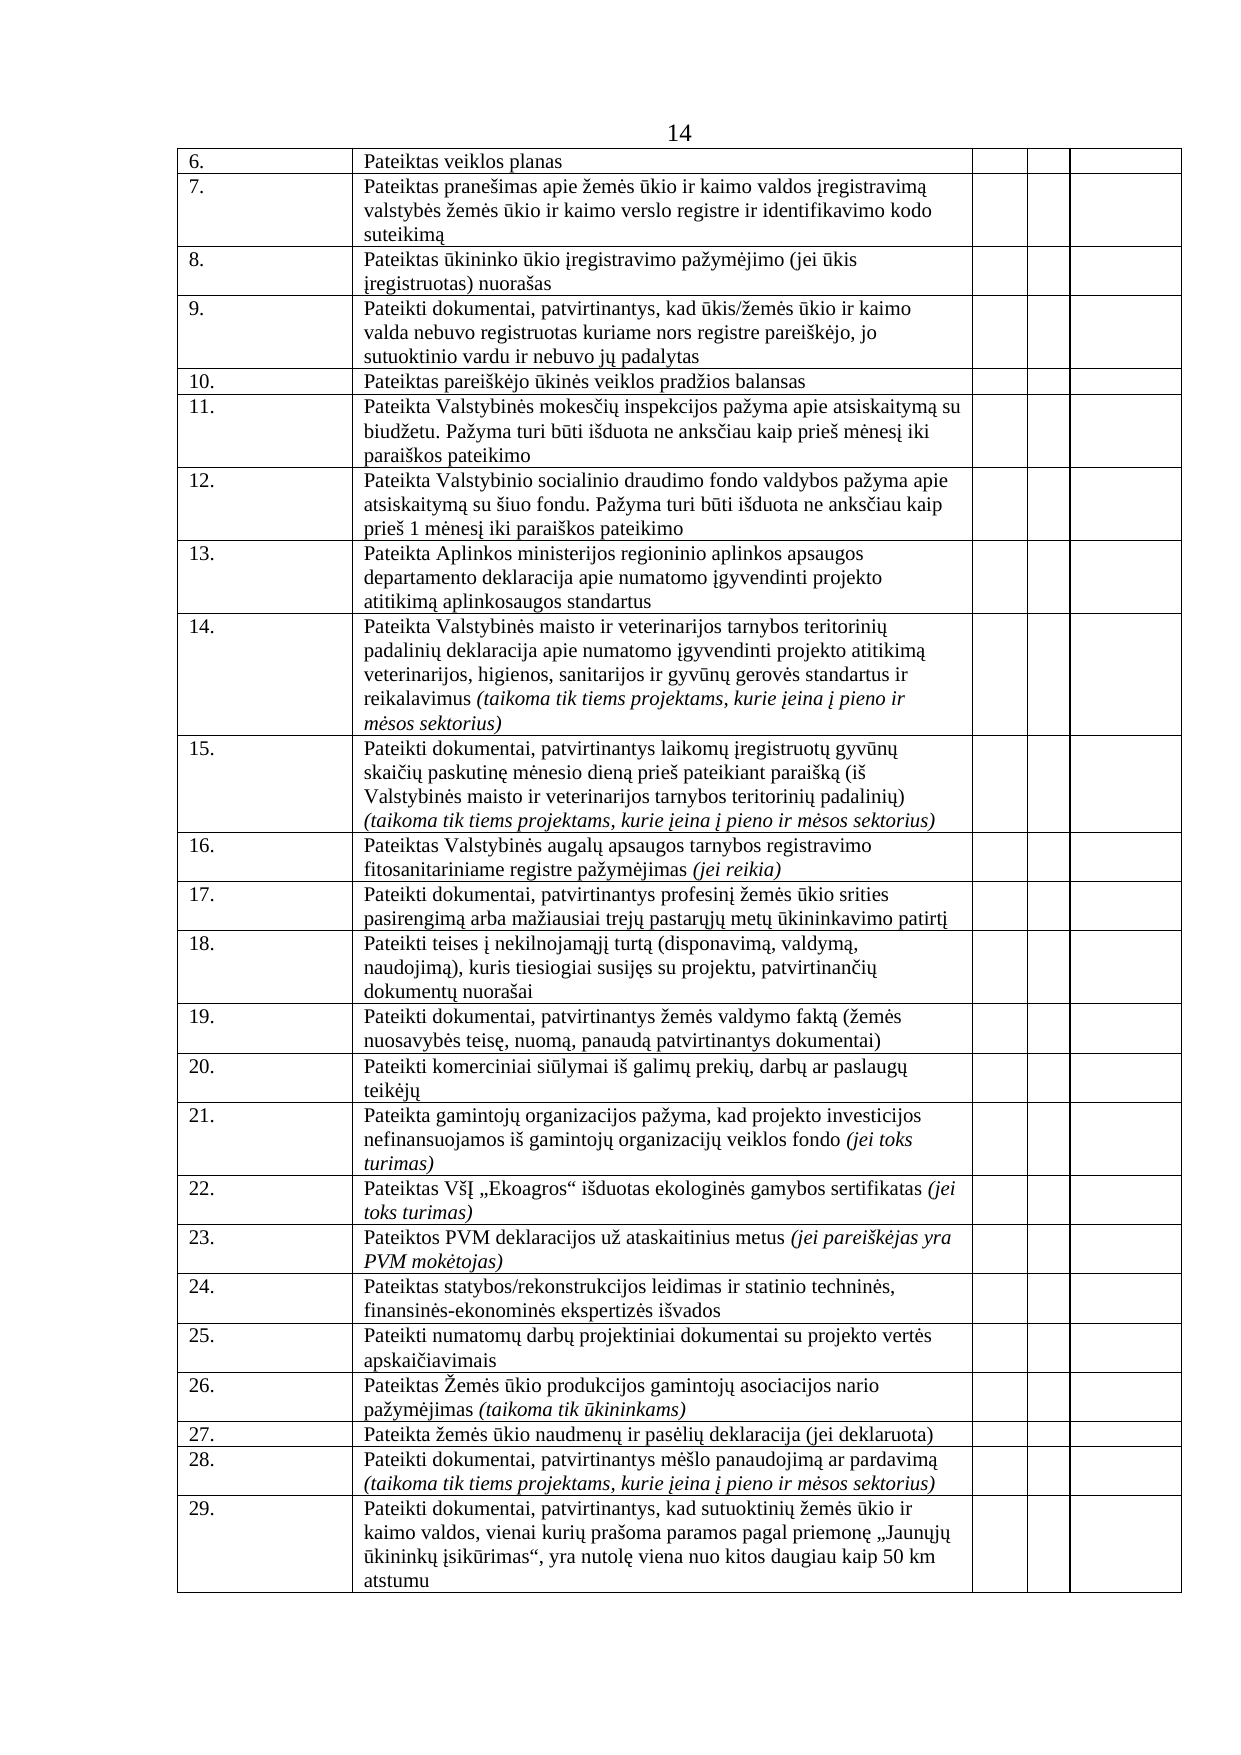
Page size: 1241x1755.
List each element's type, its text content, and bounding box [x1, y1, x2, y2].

table_cell [1028, 1274, 1069, 1322]
table_cell Pateikti teises į nekilnojamąjį turtą (disponavimą, valdymą, naudojimą), kuris tiesiogiai susijęs su projektu, patvirtinančių dokumentų nuorašai [353, 931, 972, 1003]
table_cell Pateikti komerciniai siūlymai iš galimų prekių, darbų ar paslaugų teikėjų [353, 1054, 972, 1102]
table_cell [973, 614, 1027, 734]
table_cell [1071, 369, 1181, 393]
table_cell 25. [178, 1324, 352, 1372]
table_cell [1028, 1324, 1069, 1372]
table_cell Pateikti numatomų darbų projektiniai dokumentai su projekto vertės apskaičiavimais [353, 1324, 972, 1372]
table_cell [1028, 882, 1069, 930]
table_cell 17. [178, 882, 352, 930]
table_cell [1071, 614, 1181, 734]
table_cell [1028, 1373, 1069, 1421]
table_cell [1028, 1447, 1069, 1495]
table_cell Pateiktos PVM deklaracijos už ataskaitinius metus (jei pareiškėjas yra PVM mokėtojas) [353, 1225, 972, 1273]
table_cell [1071, 1176, 1181, 1224]
table_cell Pateiktas Žemės ūkio produkcijos gamintojų asociacijos nario pažymėjimas (taikoma tik ūkininkams) [353, 1373, 972, 1421]
table_cell [1071, 395, 1181, 467]
table_cell Pateikta gamintojų organizacijos pažyma, kad projekto investicijos nefinansuojamos iš gamintojų organizacijų veiklos fondo (jei toks turimas) [353, 1103, 972, 1175]
table_cell Pateikti dokumentai, patvirtinantys žemės valdymo faktą (žemės nuosavybės teisę, nuomą, panaudą patvirtinantys dokumentai) [353, 1004, 972, 1052]
table_cell [973, 1225, 1027, 1273]
table_cell 8. [178, 247, 352, 295]
table_cell [1028, 931, 1069, 1003]
table_cell [1028, 1496, 1069, 1592]
table_cell [1071, 1004, 1181, 1052]
table_cell Pateiktas ūkininko ūkio įregistravimo pažymėjimo (jei ūkis įregistruotas) nuorašas [353, 247, 972, 295]
table_cell [1071, 1422, 1181, 1446]
table_cell [1028, 736, 1069, 832]
table_cell Pateikti dokumentai, patvirtinantys, kad sutuoktinių žemės ūkio ir kaimo valdos, vienai kurių prašoma paramos pagal priemonę „Jaunųjų ūkininkų įsikūrimas“, yra nutolę viena nuo kitos daugiau kaip 50 km atstumu [353, 1496, 972, 1592]
table_cell [973, 1274, 1027, 1322]
table_cell 19. [178, 1004, 352, 1052]
table_cell [1071, 1103, 1181, 1175]
table_cell [1071, 1054, 1181, 1102]
table_cell [1028, 1176, 1069, 1224]
table_cell [1028, 369, 1069, 393]
table_cell [1028, 1004, 1069, 1052]
table_cell [1028, 1103, 1069, 1175]
table_cell [973, 1054, 1027, 1102]
table_cell 15. [178, 736, 352, 832]
table_cell [1071, 247, 1181, 295]
table_cell 12. [178, 468, 352, 540]
table_cell [973, 1447, 1027, 1495]
table_cell [973, 149, 1027, 173]
table_cell [1028, 541, 1069, 613]
table_cell [1028, 1225, 1069, 1273]
table_cell 28. [178, 1447, 352, 1495]
table_cell [973, 1176, 1027, 1224]
table_cell [1028, 468, 1069, 540]
table_cell Pateiktas pranešimas apie žemės ūkio ir kaimo valdos įregistravimą valstybės žemės ūkio ir kaimo verslo registre ir identifikavimo kodo suteikimą [353, 174, 972, 246]
table_cell 22. [178, 1176, 352, 1224]
table_cell 24. [178, 1274, 352, 1322]
table_cell [1071, 1274, 1181, 1322]
table_cell Pateikta Valstybinės maisto ir veterinarijos tarnybos teritorinių padalinių deklaracija apie numatomo įgyvendinti projekto atitikimą veterinarijos, higienos, sanitarijos ir gyvūnų gerovės standartus ir reikalavimus (taikoma tik tiems projektams, kurie įeina į pieno ir mėsos sektorius) [353, 614, 972, 734]
table_cell [973, 395, 1027, 467]
table_cell Pateikta Valstybinio socialinio draudimo fondo valdybos pažyma apie atsiskaitymą su šiuo fondu. Pažyma turi būti išduota ne anksčiau kaip prieš 1 mėnesį iki paraiškos pateikimo [353, 468, 972, 540]
table_cell Pateikta Aplinkos ministerijos regioninio aplinkos apsaugos departamento deklaracija apie numatomo įgyvendinti projekto atitikimą aplinkosaugos standartus [353, 541, 972, 613]
table_cell 7. [178, 174, 352, 246]
table_cell [973, 1324, 1027, 1372]
table_cell Pateikta žemės ūkio naudmenų ir pasėlių deklaracija (jei deklaruota) [353, 1422, 972, 1446]
table_cell [973, 736, 1027, 832]
table_cell 20. [178, 1054, 352, 1102]
table_cell [973, 1004, 1027, 1052]
table_cell Pateiktas pareiškėjo ūkinės veiklos pradžios balansas [353, 369, 972, 393]
table_cell Pateikti dokumentai, patvirtinantys mėšlo panaudojimą ar pardavimą (taikoma tik tiems projektams, kurie įeina į pieno ir mėsos sektorius) [353, 1447, 972, 1495]
table_cell [1071, 296, 1181, 368]
table_cell [1028, 1422, 1069, 1446]
table_cell 16. [178, 833, 352, 881]
table_cell 11. [178, 395, 352, 467]
table_cell [1071, 833, 1181, 881]
table_cell [973, 1373, 1027, 1421]
table_cell 27. [178, 1422, 352, 1446]
table_cell Pateiktas Valstybinės augalų apsaugos tarnybos registravimo fitosanitariniame registre pažymėjimas (jei reikia) [353, 833, 972, 881]
table_cell [1071, 1225, 1181, 1273]
table_cell Pateikti dokumentai, patvirtinantys profesinį žemės ūkio srities pasirengimą arba mažiausiai trejų pastarųjų metų ūkininkavimo patirtį [353, 882, 972, 930]
table_cell [973, 833, 1027, 881]
table_cell Pateiktas veiklos planas [353, 149, 972, 173]
table_cell [1028, 395, 1069, 467]
table_cell Pateiktas statybos/rekonstrukcijos leidimas ir statinio techninės, finansinės-ekonominės ekspertizės išvados [353, 1274, 972, 1322]
table_cell [1028, 149, 1069, 173]
table_cell [1028, 247, 1069, 295]
table_cell 23. [178, 1225, 352, 1273]
table_cell [973, 247, 1027, 295]
table_cell [1071, 1373, 1181, 1421]
table_cell [1028, 174, 1069, 246]
table_cell Pateikti dokumentai, patvirtinantys, kad ūkis/žemės ūkio ir kaimo valda nebuvo registruotas kuriame nors registre pareiškėjo, jo sutuoktinio vardu ir nebuvo jų padalytas [353, 296, 972, 368]
table_cell [1028, 614, 1069, 734]
table_cell [1071, 149, 1181, 173]
table_cell [973, 931, 1027, 1003]
table_cell [973, 296, 1027, 368]
table_cell Pateikta Valstybinės mokesčių inspekcijos pažyma apie atsiskaitymą su biudžetu. Pažyma turi būti išduota ne anksčiau kaip prieš mėnesį iki paraiškos pateikimo [353, 395, 972, 467]
table_cell 21. [178, 1103, 352, 1175]
table_cell 13. [178, 541, 352, 613]
table_cell [1028, 833, 1069, 881]
table_cell 18. [178, 931, 352, 1003]
table_cell 10. [178, 369, 352, 393]
table_cell [973, 174, 1027, 246]
table_cell 26. [178, 1373, 352, 1421]
table_cell [1071, 736, 1181, 832]
table_cell Pateikti dokumentai, patvirtinantys laikomų įregistruotų gyvūnų skaičių paskutinę mėnesio dieną prieš pateikiant paraišką (iš Valstybinės maisto ir veterinarijos tarnybos teritorinių padalinių) (taikoma tik tiems projektams, kurie įeina į pieno ir mėsos sektorius) [353, 736, 972, 832]
table_cell 29. [178, 1496, 352, 1592]
table_cell [973, 541, 1027, 613]
table_cell [1071, 1324, 1181, 1372]
table_cell 9. [178, 296, 352, 368]
table_cell [973, 882, 1027, 930]
table_cell Pateiktas VšĮ „Ekoagros“ išduotas ekologinės gamybos sertifikatas (jei toks turimas) [353, 1176, 972, 1224]
table_cell [1071, 541, 1181, 613]
table_cell [973, 369, 1027, 393]
table_cell [1071, 931, 1181, 1003]
table_cell 14. [178, 614, 352, 734]
table_cell 6. [178, 149, 352, 173]
table_cell [973, 1103, 1027, 1175]
table_cell [1071, 1496, 1181, 1592]
table_cell [1071, 1447, 1181, 1495]
table_cell [973, 468, 1027, 540]
table_cell [1028, 296, 1069, 368]
table_cell [1071, 468, 1181, 540]
table_cell [973, 1422, 1027, 1446]
table_cell [1028, 1054, 1069, 1102]
table_cell [1071, 174, 1181, 246]
table_cell [973, 1496, 1027, 1592]
table_cell [1071, 882, 1181, 930]
